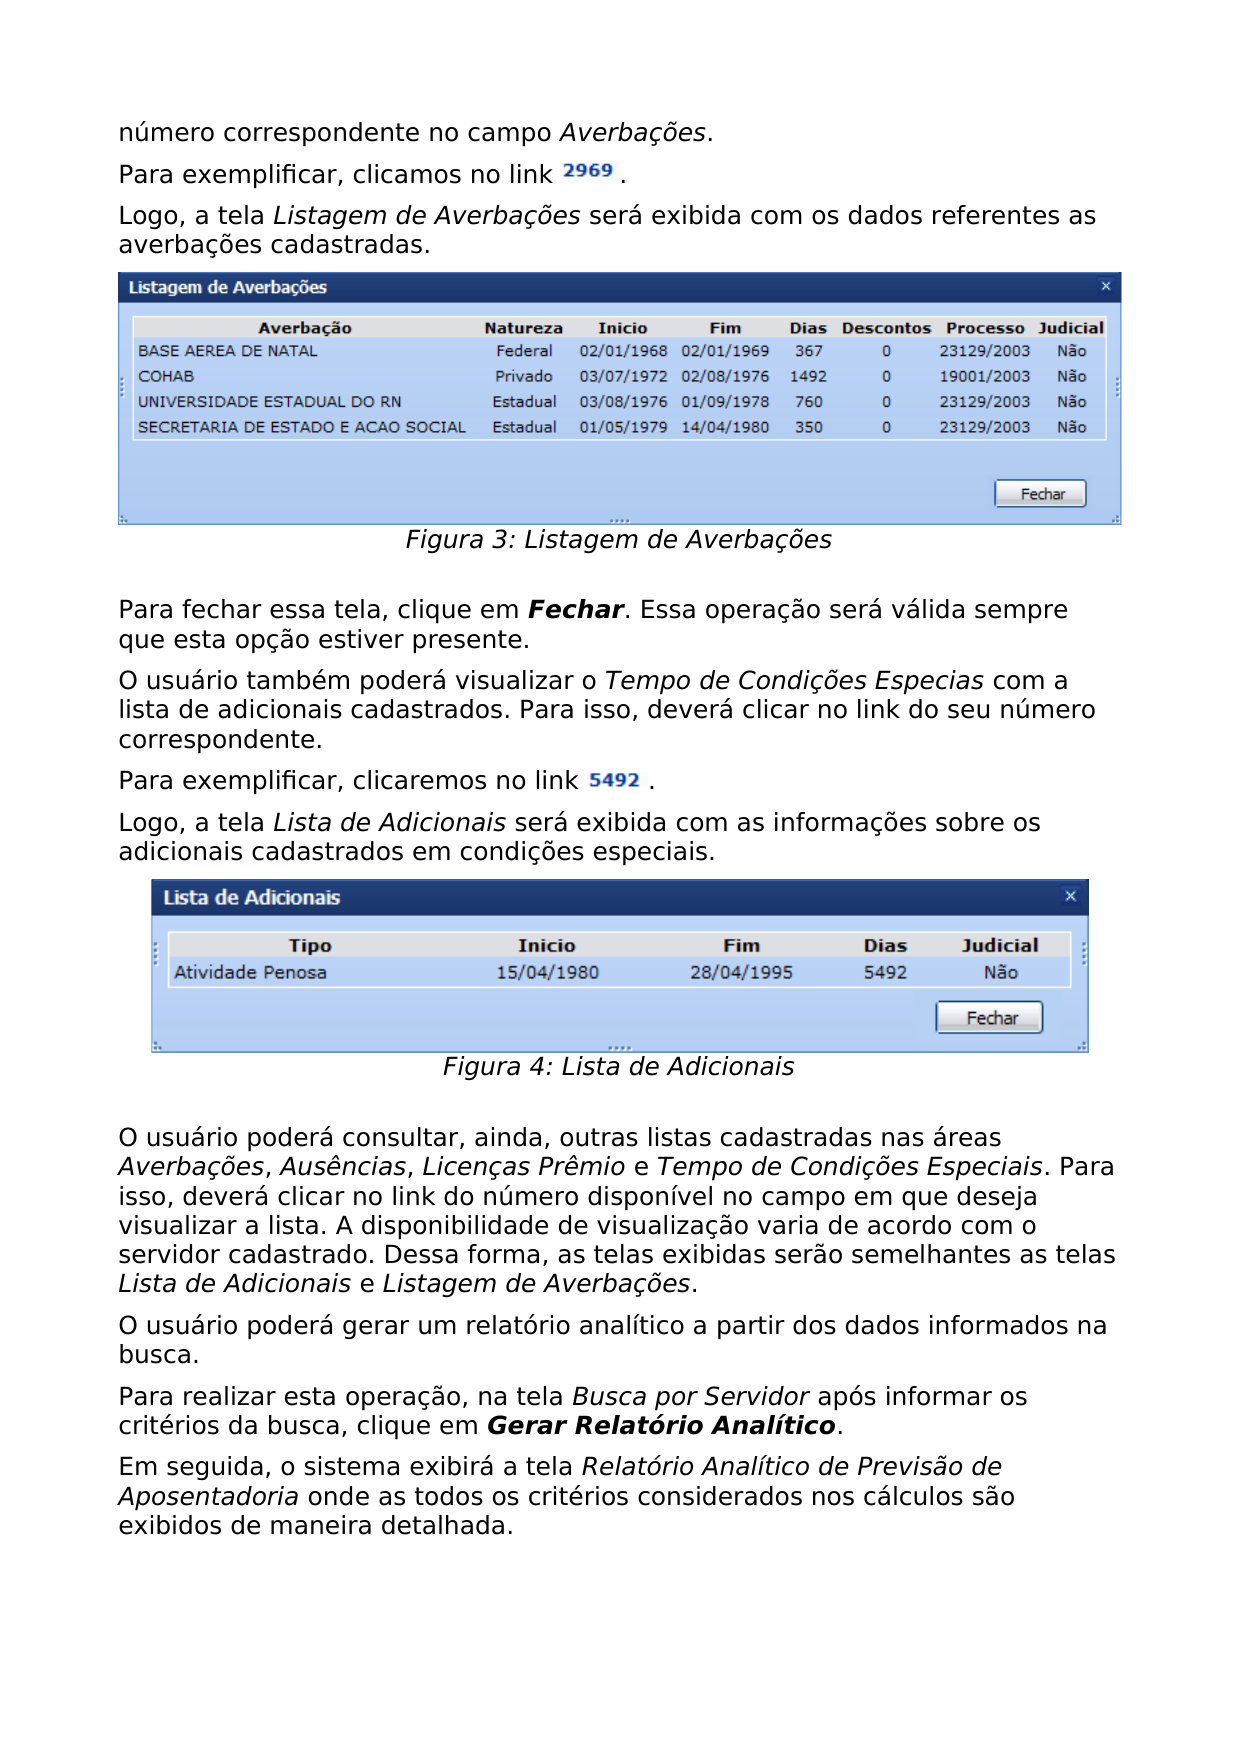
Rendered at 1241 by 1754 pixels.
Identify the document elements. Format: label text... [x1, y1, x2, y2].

text número correspondente no campo Averbações. [118, 118, 1122, 147]
text O usuário poderá gerar um relatório analítico a partir dos dados informados na busca. [118, 1311, 1122, 1369]
text Para fechar essa tela, clique em Fechar. Essa operação será válida sempre que esta opção estiver presente. [118, 596, 1122, 654]
text O usuário também poderá visualizar o Tempo de Condições Especias com a lista de adicionais cadastrados. Para isso, deverá clicar no link do seu número correspondente. [118, 667, 1122, 754]
text Para realizar esta operação, na tela Busca por Servidor após informar os critérios da busca, clique em Gerar Relatório Analítico. [118, 1382, 1122, 1440]
text Em seguida, o sistema exibirá a tela Relatório Analítico de Previsão de Aposentadoria onde as todos os critérios considerados nos cálculos são exibidos de maneira detalhada. [118, 1452, 1122, 1540]
text Para exemplificar, clicamos no link . [118, 160, 1122, 189]
text Figura 4: Lista de Adicionais [151, 1053, 1089, 1082]
picture [561, 161, 620, 183]
picture [587, 772, 648, 790]
picture [151, 879, 1089, 1053]
picture [118, 272, 1123, 525]
text Logo, a tela Lista de Adicionais será exibida com as informações sobre os adicionais cadastrados em condições especiais. [118, 808, 1122, 867]
text Logo, a tela Listagem de Averbações será exibida com os dados referentes as averbações cadastradas. [118, 201, 1122, 260]
text O usuário poderá consultar, ainda, outras listas cadastradas nas áreas Averbações, Ausências, Licenças Prêmio e Tempo de Condições Especiais. Para isso, deverá clicar no link do número disponível no campo em que deseja visualizar a lista. A disponibilidade de visualização varia de acordo com o servidor cadastrado. Dessa forma, as telas exibidas serão semelhantes as telas Lista de Adicionais e Listagem de Averbações. [118, 1123, 1122, 1298]
text Para exemplificar, clicaremos no link . [118, 767, 1122, 796]
text Figura 3: Listagem de Averbações [118, 525, 1122, 554]
